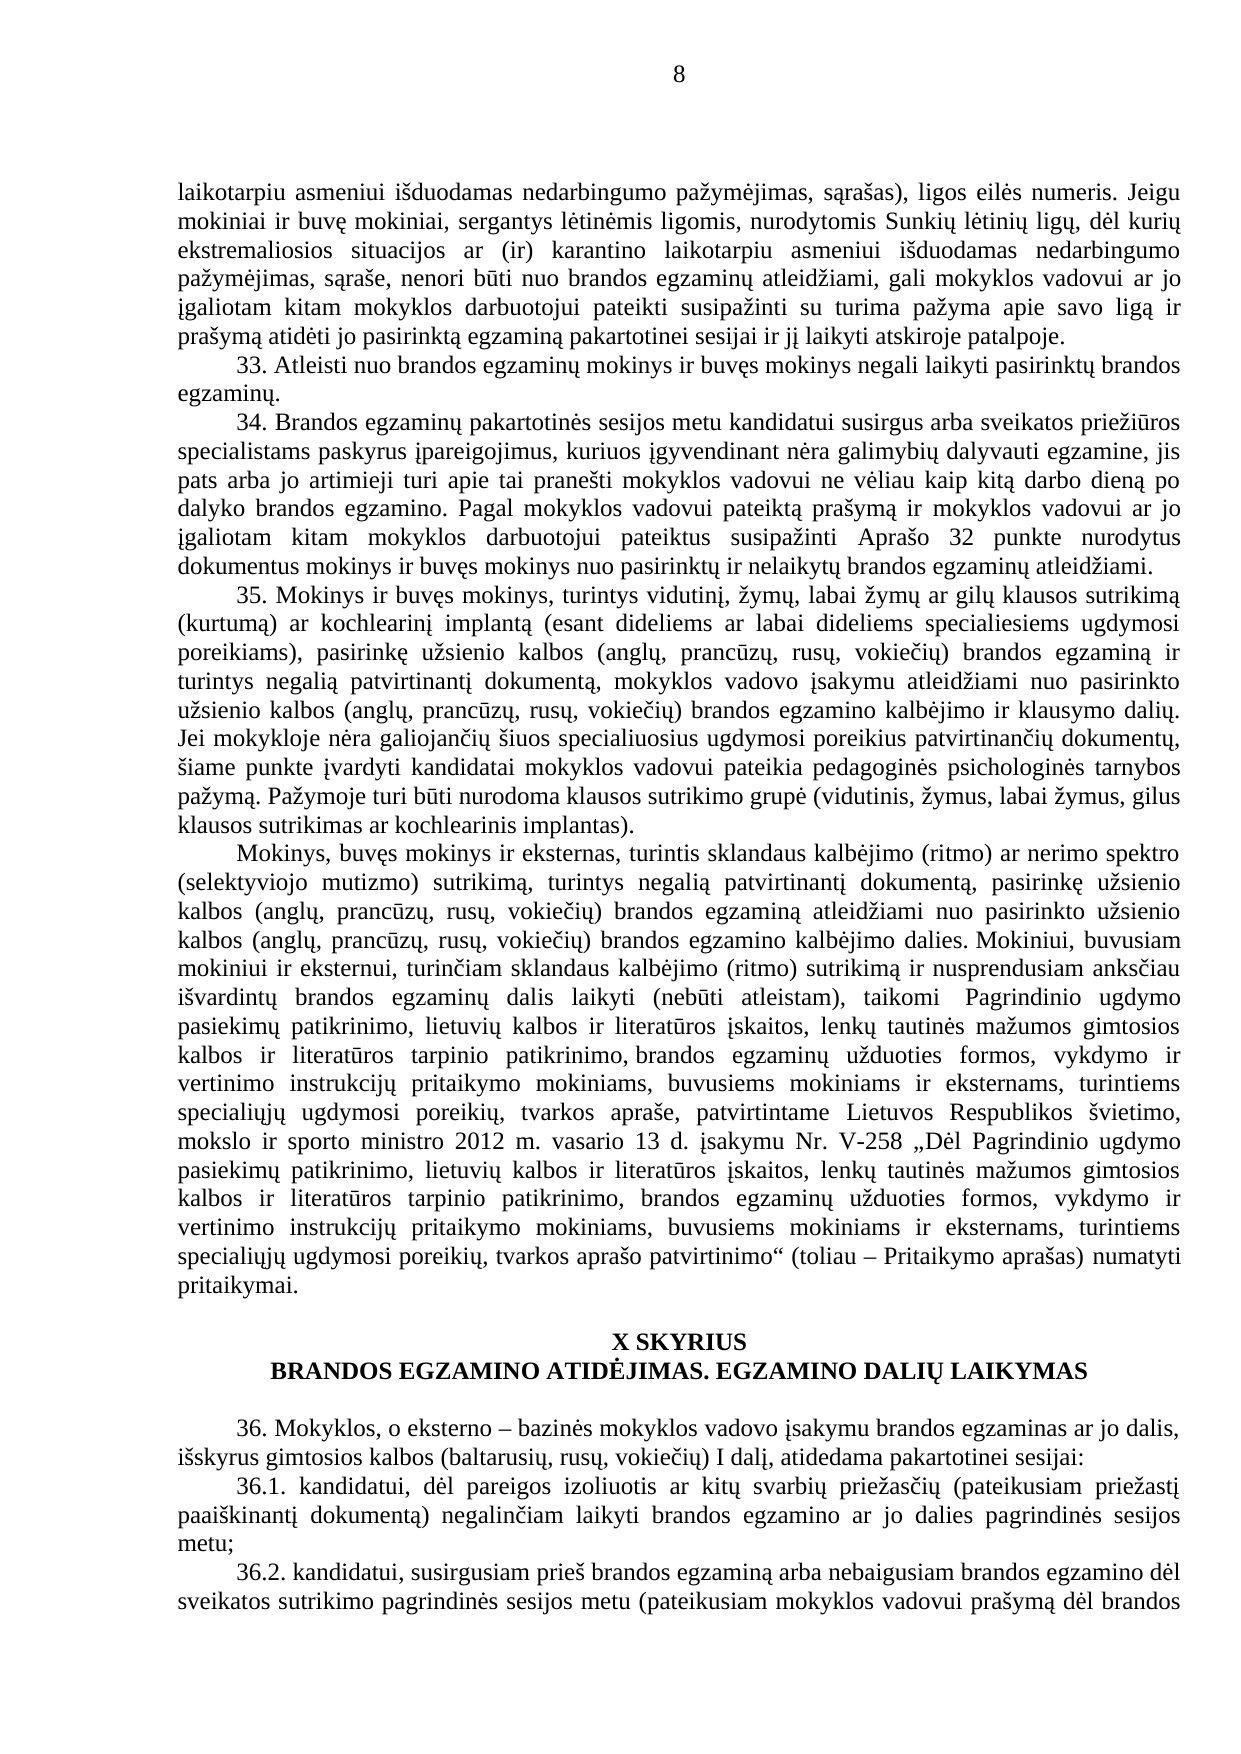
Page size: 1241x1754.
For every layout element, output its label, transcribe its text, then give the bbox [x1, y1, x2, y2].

text 36.2. kandidatui, susirgusiam prieš brandos egzaminą arba nebaigusiam brandos egzamino dėl sveikatos sutrikimo pagrindinės sesijos metu (pateikusiam mokyklos vadovui prašymą dėl brandos [177, 1557, 1181, 1615]
text 33. Atleisti nuo brandos egzaminų mokinys ir buvęs mokinys negali laikyti pasirinktų brandos egzaminų. [177, 350, 1181, 407]
text Mokinys, buvęs mokinys ir eksternas, turintis sklandaus kalbėjimo (ritmo) ar nerimo spektro (selektyviojo mutizmo) sutrikimą, turintys negalią patvirtinantį dokumentą, pasirinkę užsienio kalbos (anglų, prancūzų, rusų, vokiečių) brandos egzaminą atleidžiami nuo pasirinkto užsienio kalbos (anglų, prancūzų, rusų, vokiečių) brandos egzamino kalbėjimo dalies. Mokiniui, buvusiam mokiniui ir eksternui, turinčiam sklandaus kalbėjimo (ritmo) sutrikimą ir nusprendusiam anksčiau išvardintų brandos egzaminų dalis laikyti (nebūti atleistam), taikomi Pagrindinio ugdymo pasiekimų patikrinimo, lietuvių kalbos ir literatūros įskaitos, lenkų tautinės mažumos gimtosios kalbos ir literatūros tarpinio patikrinimo, brandos egzaminų užduoties formos, vykdymo ir vertinimo instrukcijų pritaikymo mokiniams, buvusiems mokiniams ir eksternams, turintiems specialiųjų ugdymosi poreikių, tvarkos apraše, patvirtintame Lietuvos Respublikos švietimo, mokslo ir sporto ministro 2012 m. vasario 13 d. įsakymu Nr. V-258 „Dėl Pagrindinio ugdymo pasiekimų patikrinimo, lietuvių kalbos ir literatūros įskaitos, lenkų tautinės mažumos gimtosios kalbos ir literatūros tarpinio patikrinimo, brandos egzaminų užduoties formos, vykdymo ir vertinimo instrukcijų pritaikymo mokiniams, buvusiems mokiniams ir eksternams, turintiems specialiųjų ugdymosi poreikių, tvarkos aprašo patvirtinimo“ (toliau – Pritaikymo aprašas) numatyti pritaikymai. [177, 838, 1181, 1298]
text X SKYRIUS [177, 1327, 1181, 1356]
text 34. Brandos egzaminų pakartotinės sesijos metu kandidatui susirgus arba sveikatos priežiūros specialistams paskyrus įpareigojimus, kuriuos įgyvendinant nėra galimybių dalyvauti egzamine, jis pats arba jo artimieji turi apie tai pranešti mokyklos vadovui ne vėliau kaip kitą darbo dieną po dalyko brandos egzamino. Pagal mokyklos vadovui pateiktą prašymą ir mokyklos vadovui ar jo įgaliotam kitam mokyklos darbuotojui pateiktus susipažinti Aprašo 32 punkte nurodytus dokumentus mokinys ir buvęs mokinys nuo pasirinktų ir nelaikytų brandos egzaminų atleidžiami. [177, 407, 1181, 580]
text 35. Mokinys ir buvęs mokinys, turintys vidutinį, žymų, labai žymų ar gilų klausos sutrikimą (kurtumą) ar kochlearinį implantą (esant dideliems ar labai dideliems specialiesiems ugdymosi poreikiams), pasirinkę užsienio kalbos (anglų, prancūzų, rusų, vokiečių) brandos egzaminą ir turintys negalią patvirtinantį dokumentą, mokyklos vadovo įsakymu atleidžiami nuo pasirinkto užsienio kalbos (anglų, prancūzų, rusų, vokiečių) brandos egzamino kalbėjimo ir klausymo dalių. Jei mokykloje nėra galiojančių šiuos specialiuosius ugdymosi poreikius patvirtinančių dokumentų, šiame punkte įvardyti kandidatai mokyklos vadovui pateikia pedagoginės psichologinės tarnybos pažymą. Pažymoje turi būti nurodoma klausos sutrikimo grupė (vidutinis, žymus, labai žymus, gilus klausos sutrikimas ar kochlearinis implantas). [177, 580, 1181, 838]
text BRANDOS EGZAMINO ATIDĖJIMAS. EGZAMINO DALIŲ LAIKYMAS [177, 1356, 1181, 1385]
text laikotarpiu asmeniui išduodamas nedarbingumo pažymėjimas, sąrašas), ligos eilės numeris. Jeigu mokiniai ir buvę mokiniai, sergantys lėtinėmis ligomis, nurodytomis Sunkių lėtinių ligų, dėl kurių ekstremaliosios situacijos ar (ir) karantino laikotarpiu asmeniui išduodamas nedarbingumo pažymėjimas, sąraše, nenori būti nuo brandos egzaminų atleidžiami, gali mokyklos vadovui ar jo įgaliotam kitam mokyklos darbuotojui pateikti susipažinti su turima pažyma apie savo ligą ir prašymą atidėti jo pasirinktą egzaminą pakartotinei sesijai ir jį laikyti atskiroje patalpoje. [177, 177, 1181, 350]
text 36.1. kandidatui, dėl pareigos izoliuotis ar kitų svarbių priežasčių (pateikusiam priežastį paaiškinantį dokumentą) negalinčiam laikyti brandos egzamino ar jo dalies pagrindinės sesijos metu; [177, 1471, 1181, 1557]
text 36. Mokyklos, o eksterno – bazinės mokyklos vadovo įsakymu brandos egzaminas ar jo dalis, išskyrus gimtosios kalbos (baltarusių, rusų, vokiečių) I dalį, atidedama pakartotinei sesijai: [177, 1413, 1181, 1471]
